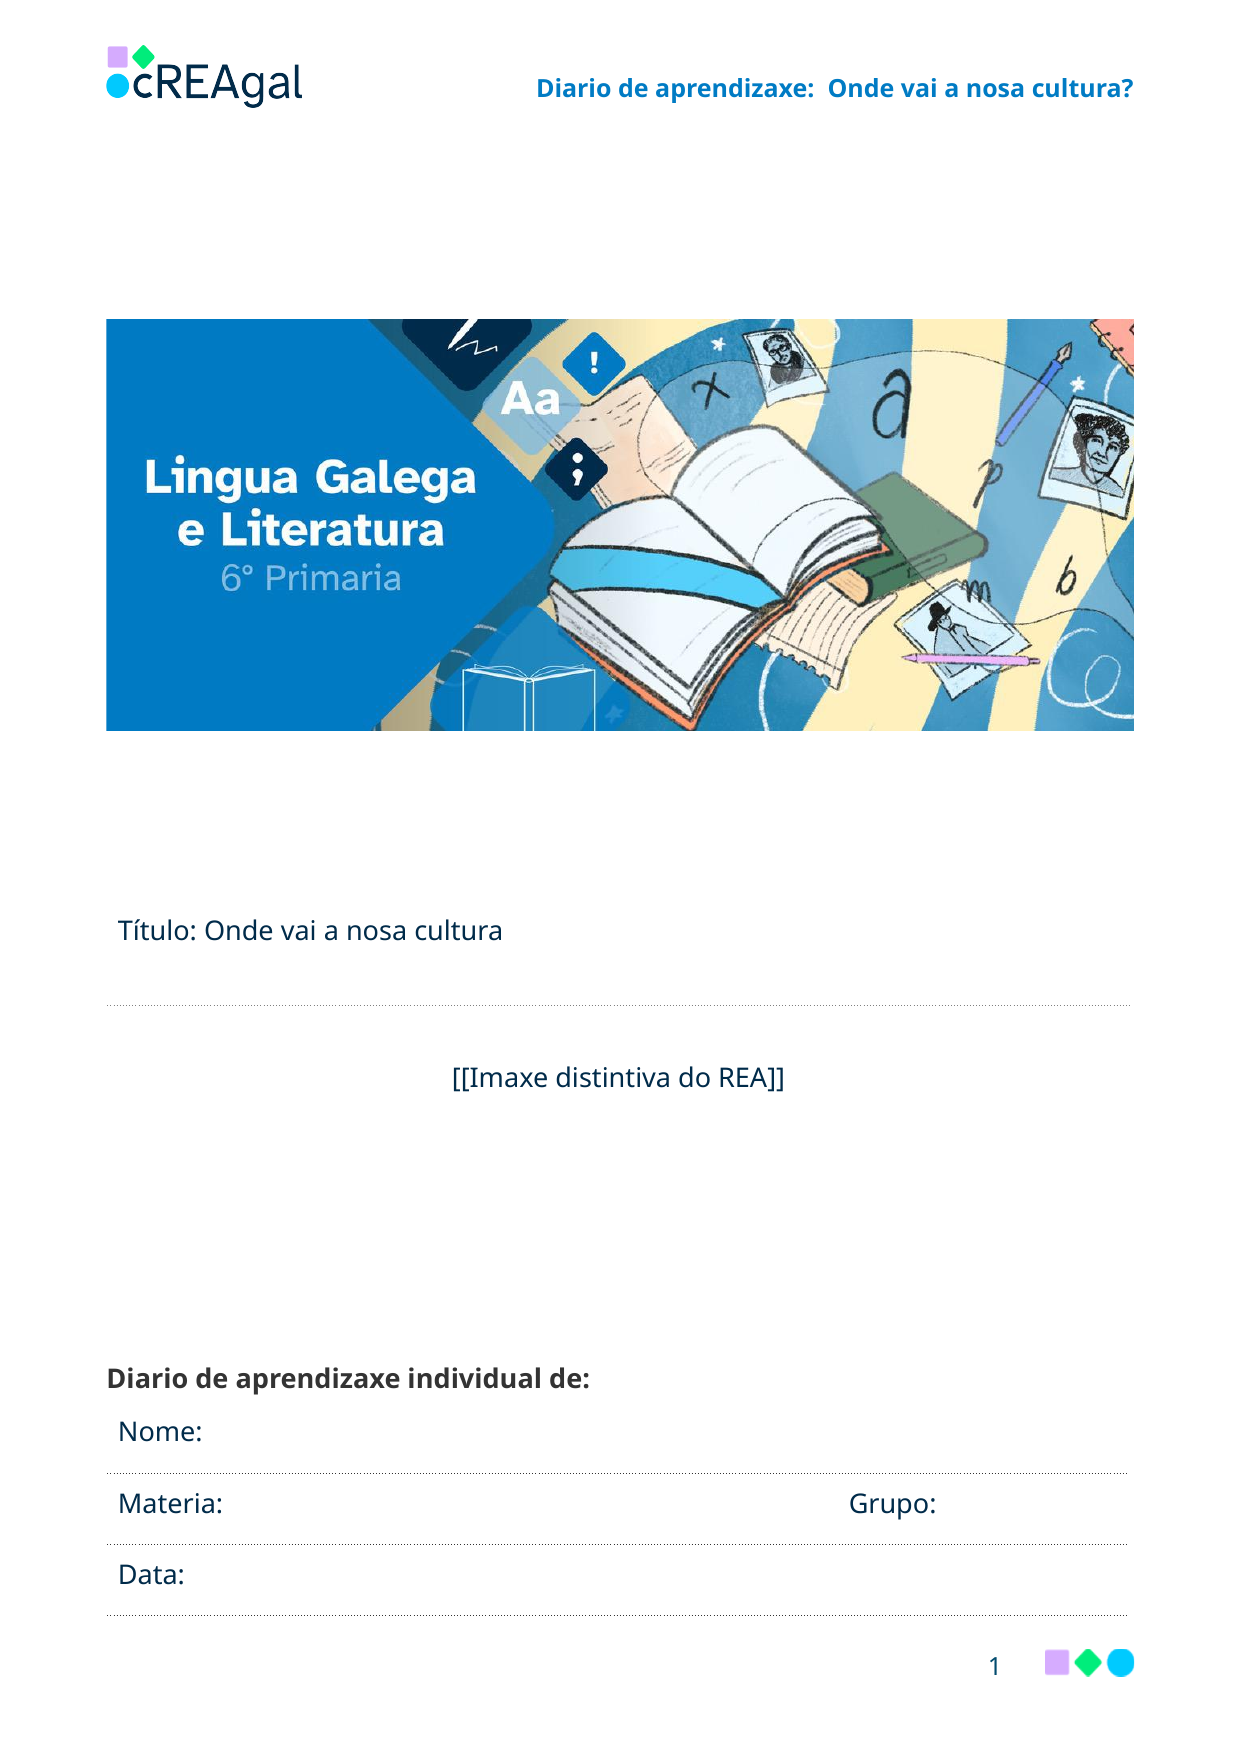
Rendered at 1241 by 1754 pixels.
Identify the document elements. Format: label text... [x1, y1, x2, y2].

picture [106, 45, 302, 108]
table_header Nome: [107, 1403, 1127, 1473]
picture [106, 319, 1134, 731]
table_cell [[Imaxe distintiva do REA]] [107, 1005, 1129, 1360]
table_cell Data: [107, 1544, 1127, 1615]
table_cell Grupo: [838, 1473, 1127, 1544]
subtitle Diario de aprendizaxe individual de: [106, 1360, 1134, 1397]
table_cell Materia: [107, 1473, 838, 1544]
picture [1124, 1665, 1135, 1677]
picture [1128, 1649, 1135, 1659]
picture [1045, 1649, 1118, 1677]
table_header Título: Onde vai a nosa cultura [107, 901, 1129, 1004]
